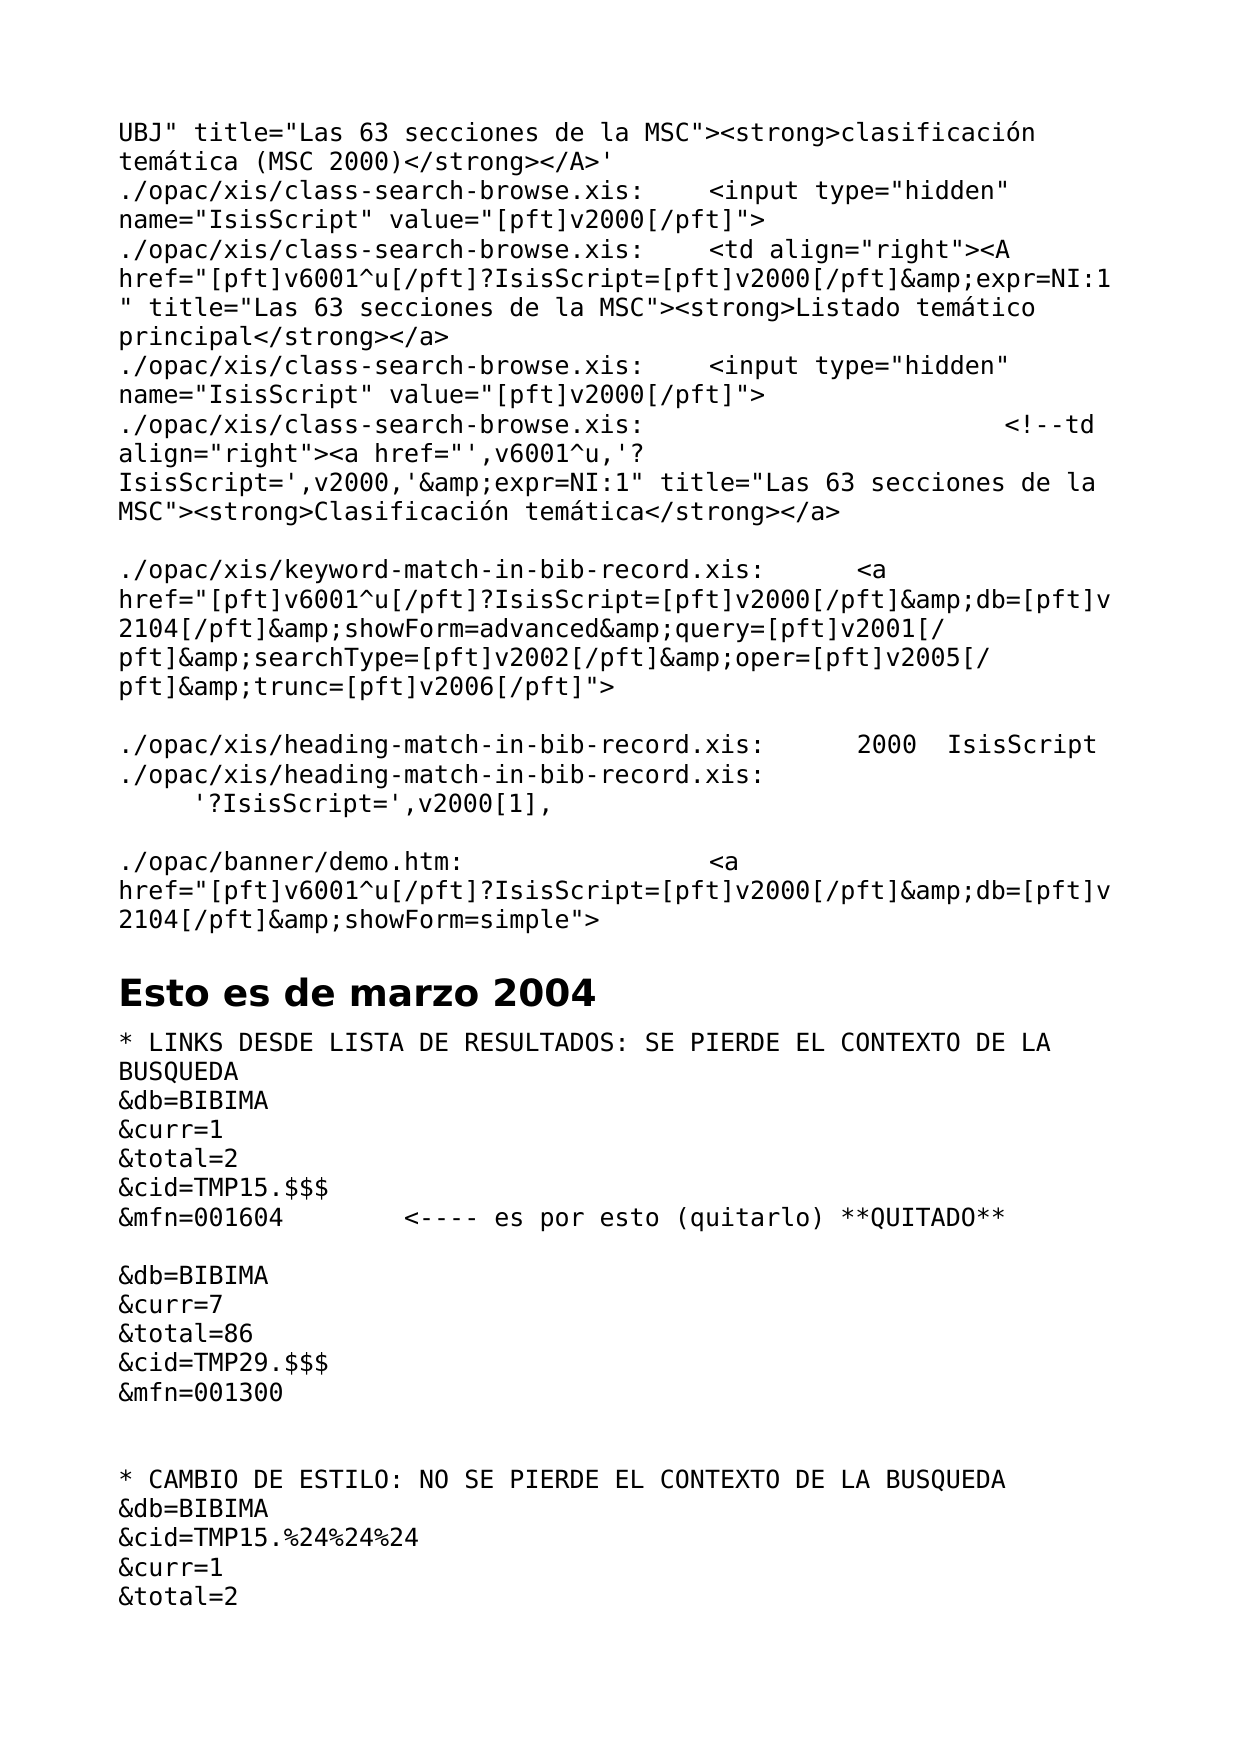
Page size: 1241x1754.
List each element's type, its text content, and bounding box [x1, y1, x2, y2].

subtitle Esto es de marzo 2004 [118, 972, 1122, 1015]
text UBJ" title="Las 63 secciones de la MSC"><strong>clasificación temática (MSC 2000)</strong></A>' ./opac/xis/class-search-browse.xis: <input type="hidden" name="IsisScript" value="[pft]v2000[/pft]"> ./opac/xis/class-search-browse.xis: <td align="right"><A href="[pft]v6001^u[/pft]?IsisScript=[pft]v2000[/pft]&amp;expr=NI:1" title="Las 63 secciones de la MSC"><strong>Listado temático principal</strong></a> ./opac/xis/class-search-browse.xis: <input type="hidden" name="IsisScript" value="[pft]v2000[/pft]"> ./opac/xis/class-search-browse.xis: <!--td align="right"><a href="',v6001^u,'?IsisScript=',v2000,'&amp;expr=NI:1" title="Las 63 secciones de la MSC"><strong>Clasificación temática</strong></a> ./opac/xis/keyword-match-in-bib-record.xis: <a href="[pft]v6001^u[/pft]?IsisScript=[pft]v2000[/pft]&amp;db=[pft]v2104[/pft]&amp;showForm=advanced&amp;query=[pft]v2001[/pft]&amp;searchType=[pft]v2002[/pft]&amp;oper=[pft]v2005[/pft]&amp;trunc=[pft]v2006[/pft]"> ./opac/xis/heading-match-in-bib-record.xis: 2000 IsisScript ./opac/xis/heading-match-in-bib-record.xis: '?IsisScript=',v2000[1], ./opac/banner/demo.htm: <a href="[pft]v6001^u[/pft]?IsisScript=[pft]v2000[/pft]&amp;db=[pft]v2104[/pft]&amp;showForm=simple"> [118, 118, 1122, 935]
text * LINKS DESDE LISTA DE RESULTADOS: SE PIERDE EL CONTEXTO DE LA BUSQUEDA &db=BIBIMA &curr=1 &total=2 &cid=TMP15.$$$ &mfn=001604 <---- es por esto (quitarlo) **QUITADO** &db=BIBIMA &curr=7 &total=86 &cid=TMP29.$$$ &mfn=001300 * CAMBIO DE ESTILO: NO SE PIERDE EL CONTEXTO DE LA BUSQUEDA &db=BIBIMA &cid=TMP15.%24%24%24 &curr=1 &total=2 [118, 1028, 1122, 1611]
